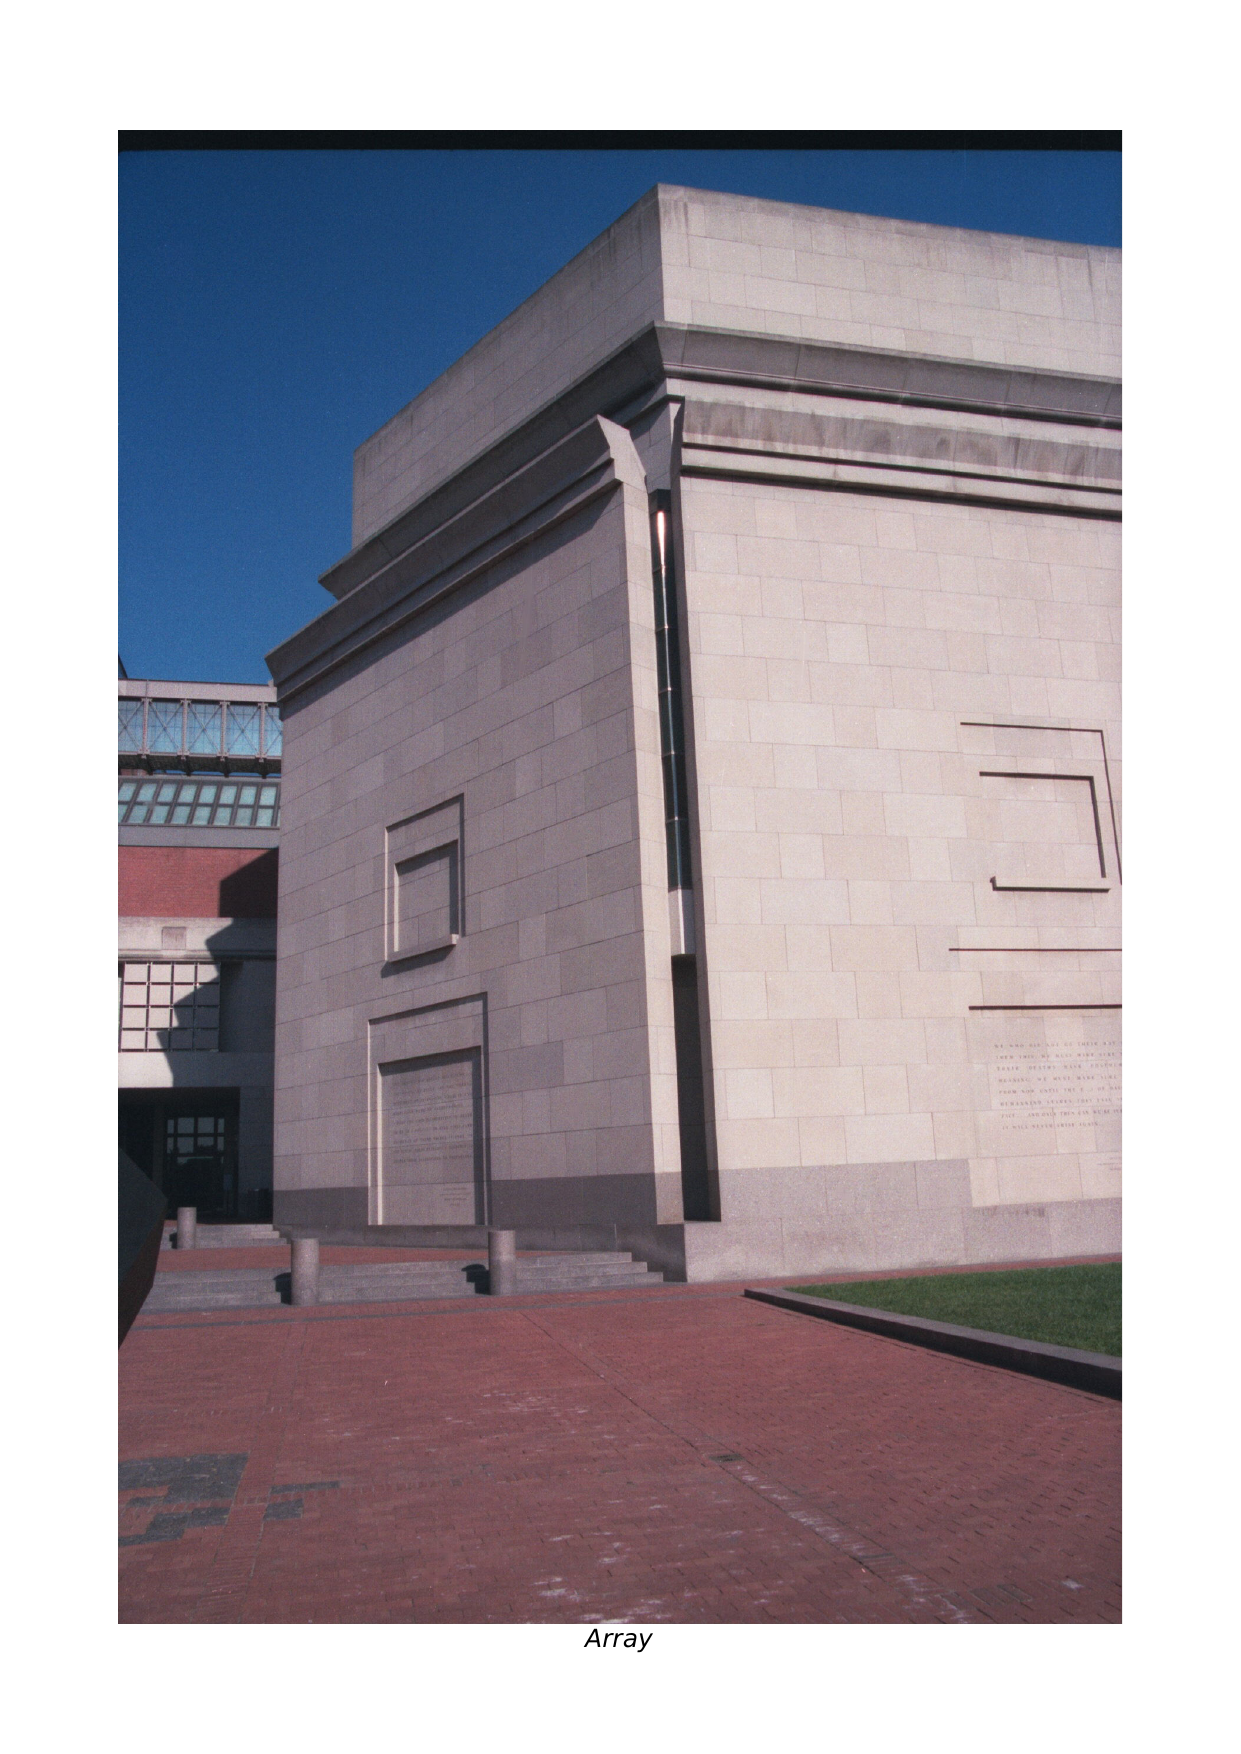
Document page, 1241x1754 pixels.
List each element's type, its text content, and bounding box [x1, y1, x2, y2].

picture [118, 130, 1123, 1624]
text Array [118, 1624, 1122, 1636]
